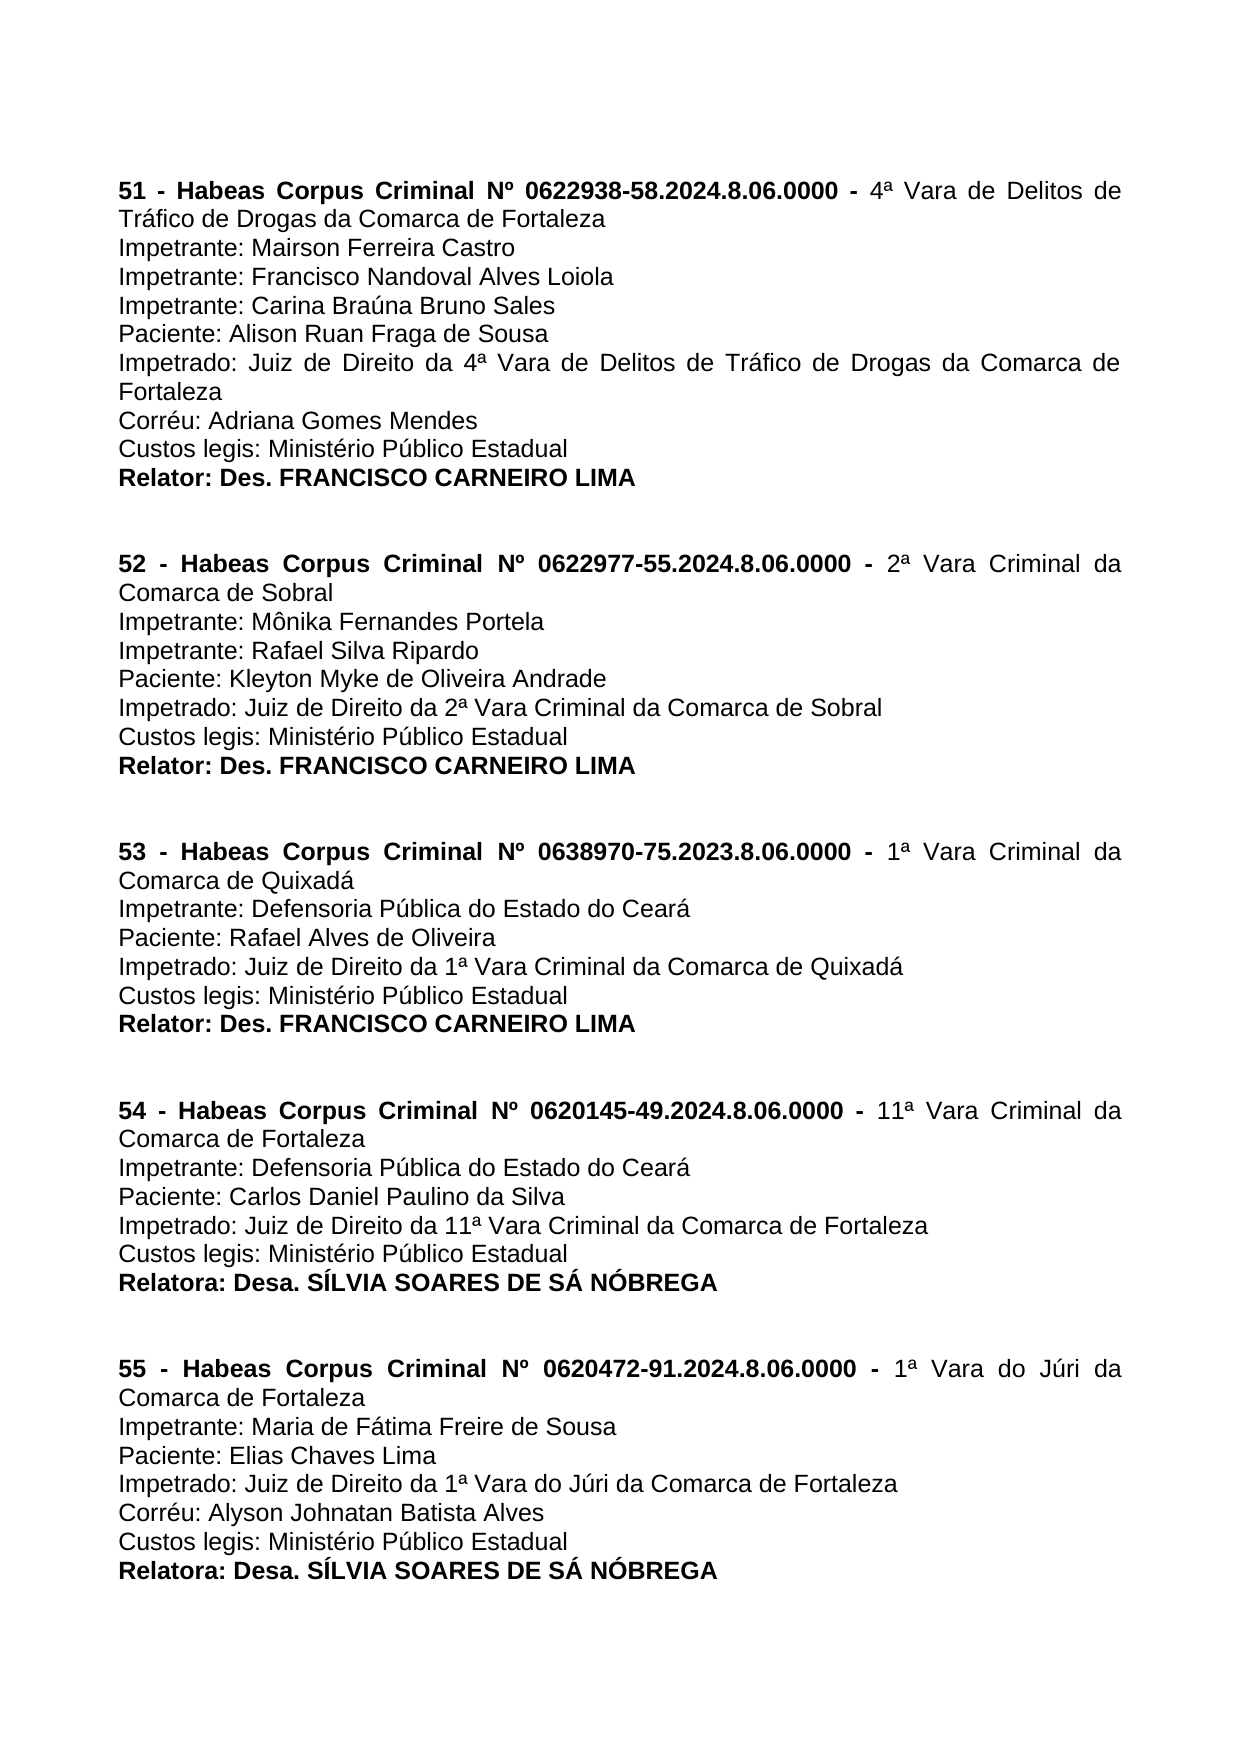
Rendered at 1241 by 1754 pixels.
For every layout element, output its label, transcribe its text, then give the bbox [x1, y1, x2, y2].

text Paciente: Carlos Daniel Paulino da Silva [118, 1182, 1122, 1211]
text Corréu: Adriana Gomes Mendes [118, 406, 1122, 434]
text Impetrante: Rafael Silva Ripardo [118, 636, 1122, 664]
text 52 - Habeas Corpus Criminal Nº 0622977-55.2024.8.06.0000 - 2ª Vara Criminal da Comarca de Sobral [118, 549, 1122, 607]
text 51 - Habeas Corpus Criminal Nº 0622938-58.2024.8.06.0000 - 4ª Vara de Delitos de Tráfico de Drogas da Comarca de Fortaleza [118, 176, 1122, 233]
text Paciente: Alison Ruan Fraga de Sousa [118, 319, 1122, 348]
text Relatora: Desa. SÍLVIA SOARES DE SÁ NÓBREGA [118, 1556, 1122, 1584]
text 54 - Habeas Corpus Criminal Nº 0620145-49.2024.8.06.0000 - 11ª Vara Criminal da Comarca de Fortaleza [118, 1096, 1122, 1153]
text Impetrante: Mairson Ferreira Castro [118, 233, 1122, 262]
text Custos legis: Ministério Público Estadual [118, 434, 1122, 463]
text Paciente: Elias Chaves Lima [118, 1441, 1122, 1469]
text Relator: Des. FRANCISCO CARNEIRO LIMA [118, 751, 1122, 779]
text Impetrante: Mônika Fernandes Portela [118, 607, 1122, 636]
text 55 - Habeas Corpus Criminal Nº 0620472-91.2024.8.06.0000 - 1ª Vara do Júri da Comarca de Fortaleza [118, 1354, 1122, 1412]
text Impetrante: Francisco Nandoval Alves Loiola [118, 262, 1122, 291]
text Impetrante: Defensoria Pública do Estado do Ceará [118, 1153, 1122, 1182]
text Relatora: Desa. SÍLVIA SOARES DE SÁ NÓBREGA [118, 1268, 1122, 1297]
text Impetrante: Defensoria Pública do Estado do Ceará [118, 894, 1122, 923]
text Impetrado: Juiz de Direito da 1ª Vara do Júri da Comarca de Fortaleza [118, 1469, 1122, 1498]
text Impetrado: Juiz de Direito da 2ª Vara Criminal da Comarca de Sobral [118, 693, 1122, 722]
text Impetrado: Juiz de Direito da 4ª Vara de Delitos de Tráfico de Drogas da Comarca de Fortaleza [118, 348, 1122, 406]
text Relator: Des. FRANCISCO CARNEIRO LIMA [118, 463, 1122, 492]
text Impetrado: Juiz de Direito da 11ª Vara Criminal da Comarca de Fortaleza [118, 1211, 1122, 1239]
text Custos legis: Ministério Público Estadual [118, 981, 1122, 1009]
text 53 - Habeas Corpus Criminal Nº 0638970-75.2023.8.06.0000 - 1ª Vara Criminal da Comarca de Quixadá [118, 837, 1122, 894]
text Custos legis: Ministério Público Estadual [118, 1239, 1122, 1268]
text Paciente: Kleyton Myke de Oliveira Andrade [118, 664, 1122, 693]
text Custos legis: Ministério Público Estadual [118, 1527, 1122, 1556]
text Custos legis: Ministério Público Estadual [118, 722, 1122, 751]
text Impetrado: Juiz de Direito da 1ª Vara Criminal da Comarca de Quixadá [118, 952, 1122, 981]
text Corréu: Alyson Johnatan Batista Alves [118, 1498, 1122, 1527]
text Relator: Des. FRANCISCO CARNEIRO LIMA [118, 1009, 1122, 1038]
text Paciente: Rafael Alves de Oliveira [118, 923, 1122, 952]
text Impetrante: Carina Braúna Bruno Sales [118, 291, 1122, 319]
text Impetrante: Maria de Fátima Freire de Sousa [118, 1412, 1122, 1441]
